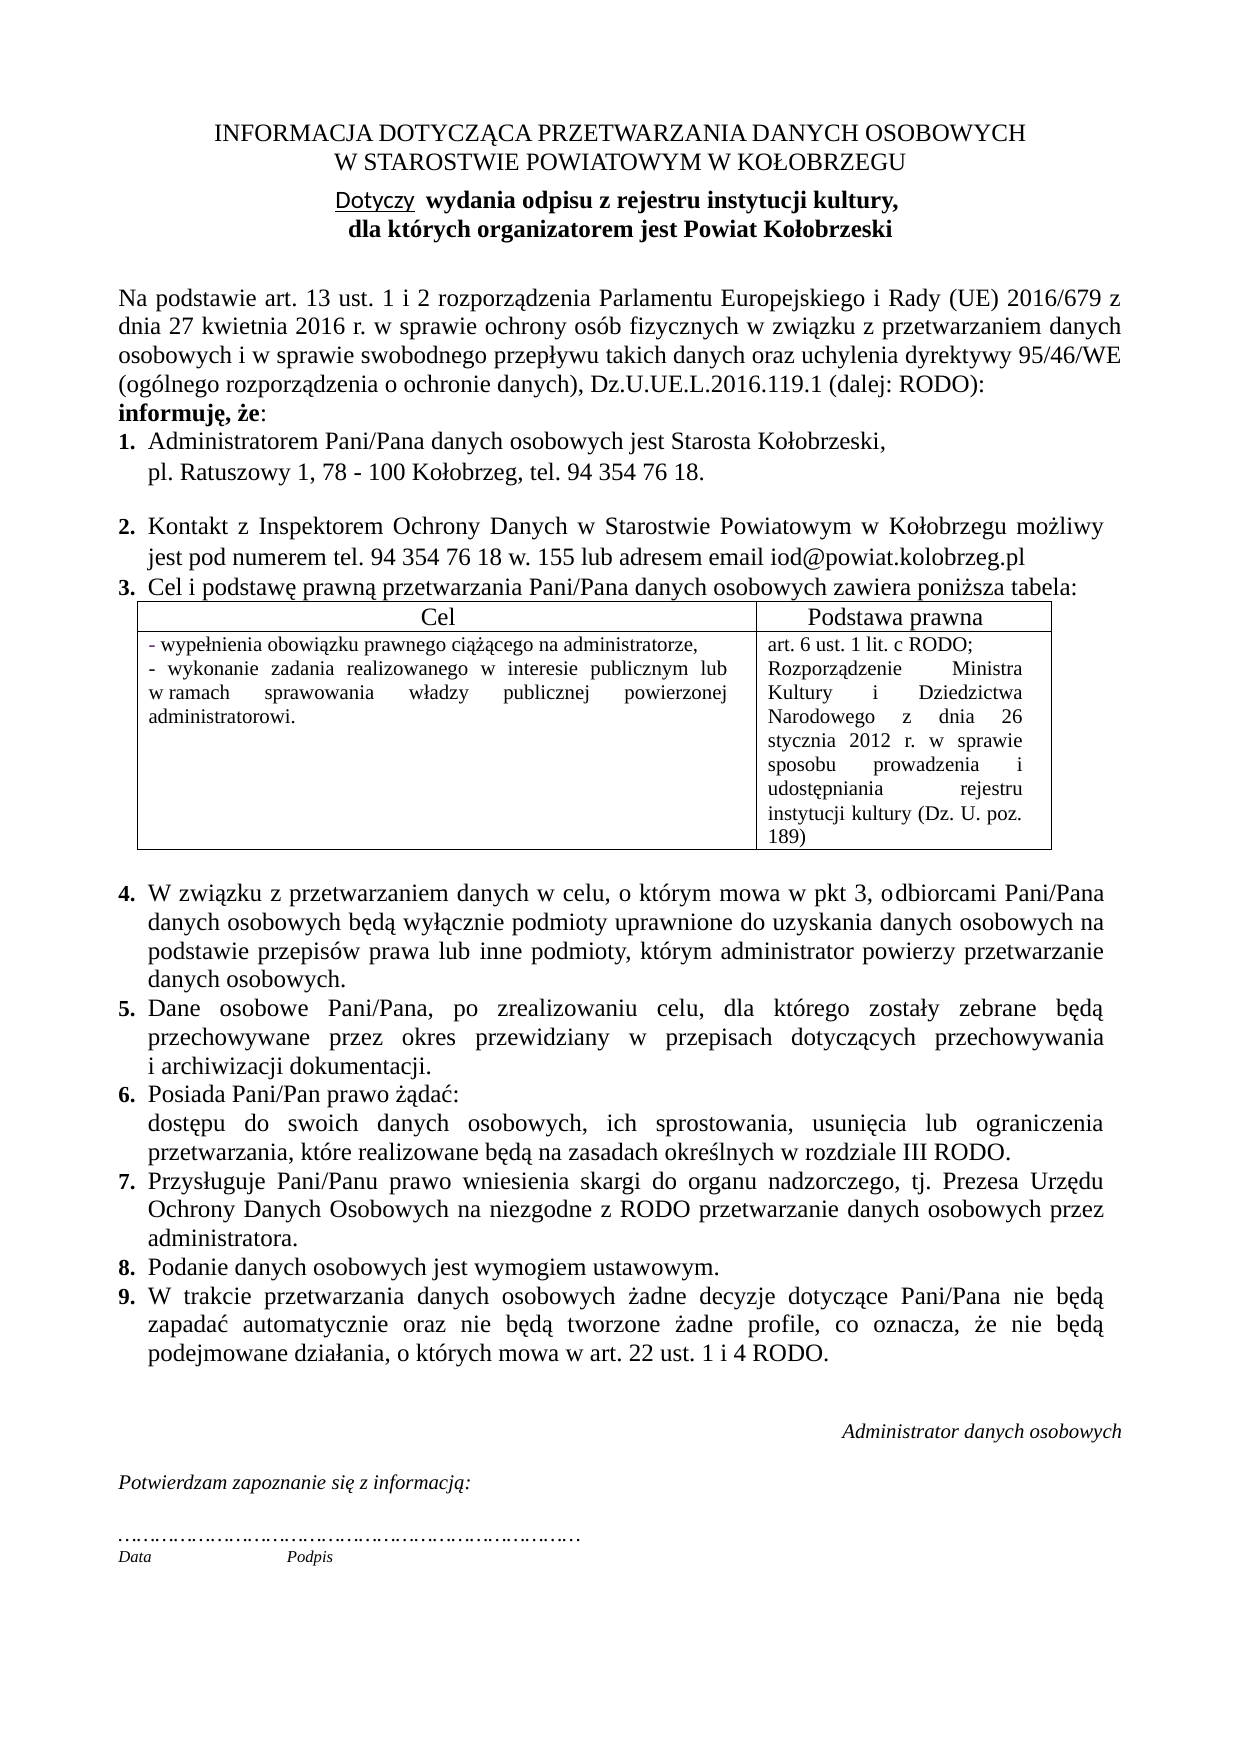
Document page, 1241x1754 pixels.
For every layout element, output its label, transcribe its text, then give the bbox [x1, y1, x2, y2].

text Administrator danych osobowych [118, 1418, 1122, 1443]
list Podanie danych osobowych jest wymogiem ustawowym. [118, 1252, 1104, 1281]
list Cel i podstawę prawną przetwarzania Pani/Pana danych osobowych zawiera poniższa tabela: [118, 572, 1104, 601]
text Data Podpis [118, 1547, 1122, 1566]
list Kontakt z Inspektorem Ochrony Danych w Starostwie Powiatowym w Kołobrzegu możliwy jest pod numerem tel. 94 354 76 18 w. 155 lub adresem email iod@powiat.kolobrzeg.pl [118, 511, 1104, 570]
text informuję, że: [118, 398, 1122, 426]
list W trakcie przetwarzania danych osobowych żadne decyzje dotyczące Pani/Pana nie będą zapadać automatycznie oraz nie będą tworzone żadne profile, co oznacza, że nie będą podejmowane działania, o których mowa w art. 22 ust. 1 i 4 RODO. [118, 1281, 1104, 1367]
text INFORMACJA DOTYCZĄCA PRZETWARZANIA DANYCH OSOBOWYCH [118, 118, 1122, 147]
table_header Cel [138, 602, 756, 631]
table_cell - wypełnienia obowiązku prawnego ciążącego na administratorze, - wykonanie zadania realizowanego w interesie publicznym lub w ramach sprawowania władzy publicznej powierzonej administratorowi. [138, 632, 756, 848]
list Administratorem Pani/Pana danych osobowych jest Starosta Kołobrzeski, [118, 426, 1104, 455]
text Dotyczy wydania odpisu z rejestru instytucji kultury, dla których organizatorem jest Powiat Kołobrzeski [118, 186, 1122, 243]
text pl. Ratuszowy 1, 78 - 100 Kołobrzeg, tel. 94 354 76 18. [148, 457, 1104, 486]
text Potwierdzam zapoznanie się z informacją: [118, 1470, 1122, 1494]
table_cell art. 6 ust. 1 lit. c RODO; Rozporządzenie Ministra Kultury i Dziedzictwa Narodowego z dnia 26 stycznia 2012 r. w sprawie sposobu prowadzenia i udostępniania rejestru instytucji kultury (Dz. U. poz. 189) [757, 632, 1051, 848]
text Na podstawie art. 13 ust. 1 i 2 rozporządzenia Parlamentu Europejskiego i Rady (UE) 2016/679 z dnia 27 kwietnia 2016 r. w sprawie ochrony osób fizycznych w związku z przetwarzaniem danych osobowych i w sprawie swobodnego przepływu takich danych oraz uchylenia dyrektywy 95/46/WE (ogólnego rozporządzenia o ochronie danych), Dz.U.UE.L.2016.119.1 (dalej: RODO): [118, 283, 1122, 398]
text dostępu do swoich danych osobowych, ich sprostowania, usunięcia lub ograniczenia przetwarzania, które realizowane będą na zasadach określnych w rozdziale III RODO. [148, 1108, 1104, 1166]
text ………………………………………………………………… [118, 1521, 1122, 1546]
list Dane osobowe Pani/Pana, po zrealizowaniu celu, dla którego zostały zebrane będą przechowywane przez okres przewidziany w przepisach dotyczących przechowywania i archiwizacji dokumentacji. [118, 993, 1104, 1079]
text W STAROSTWIE POWIATOWYM W KOŁOBRZEGU [118, 147, 1122, 176]
list W związku z przetwarzaniem danych w celu, o którym mowa w pkt 3, odbiorcami Pani/Pana danych osobowych będą wyłącznie podmioty uprawnione do uzyskania danych osobowych na podstawie przepisów prawa lub inne podmioty, którym administrator powierzy przetwarzanie danych osobowych. [118, 878, 1104, 993]
list Przysługuje Pani/Panu prawo wniesienia skargi do organu nadzorczego, tj. Prezesa Urzędu Ochrony Danych Osobowych na niezgodne z RODO przetwarzanie danych osobowych przez administratora. [118, 1166, 1104, 1252]
table_header Podstawa prawna [757, 602, 1051, 631]
list Posiada Pani/Pan prawo żądać: [118, 1079, 1104, 1108]
